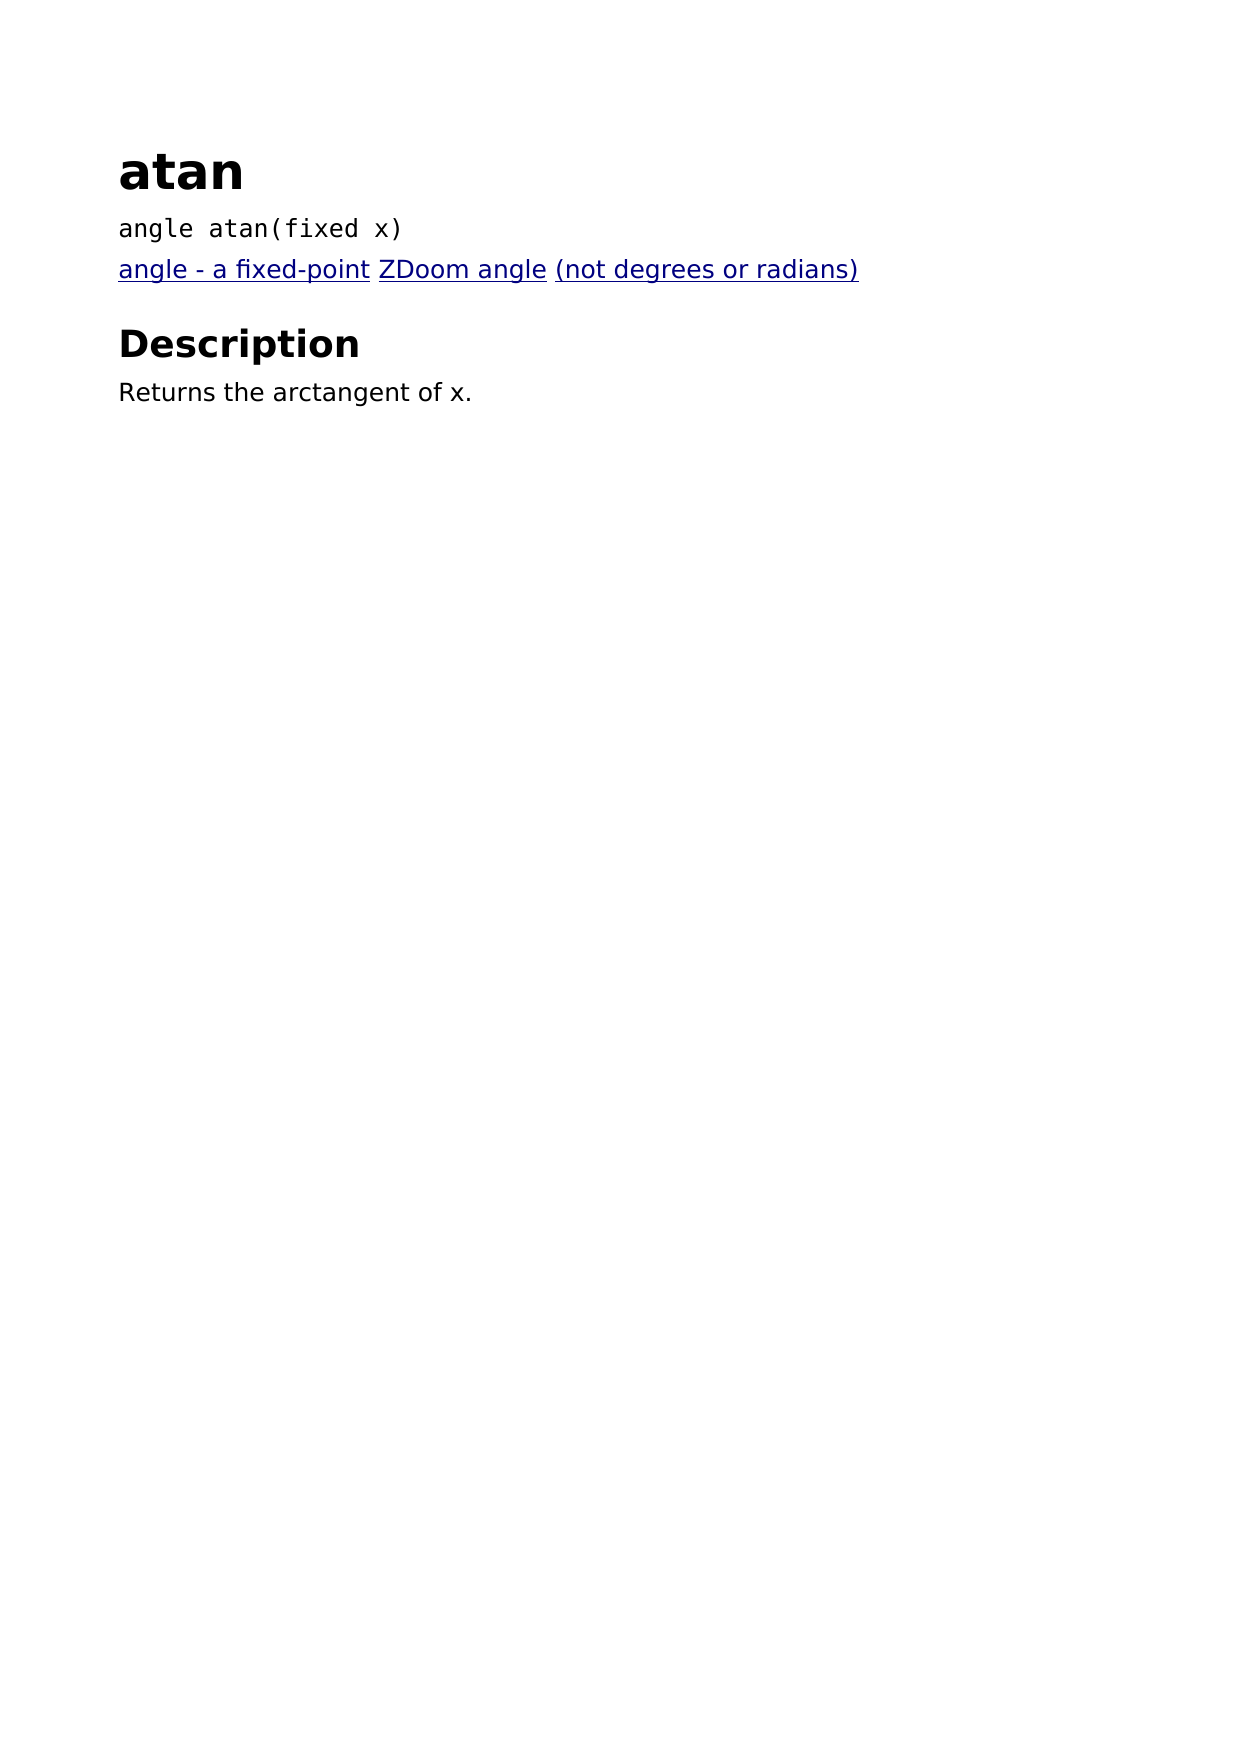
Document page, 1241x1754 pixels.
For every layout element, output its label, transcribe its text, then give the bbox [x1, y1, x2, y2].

text Returns the arctangent of x. [118, 378, 1122, 407]
text angle - a fixed-point ZDoom angle (not degrees or radians) [118, 256, 1122, 285]
text angle atan(fixed x) [118, 214, 1122, 243]
subtitle Description [118, 322, 1122, 366]
subtitle atan [118, 143, 1122, 201]
